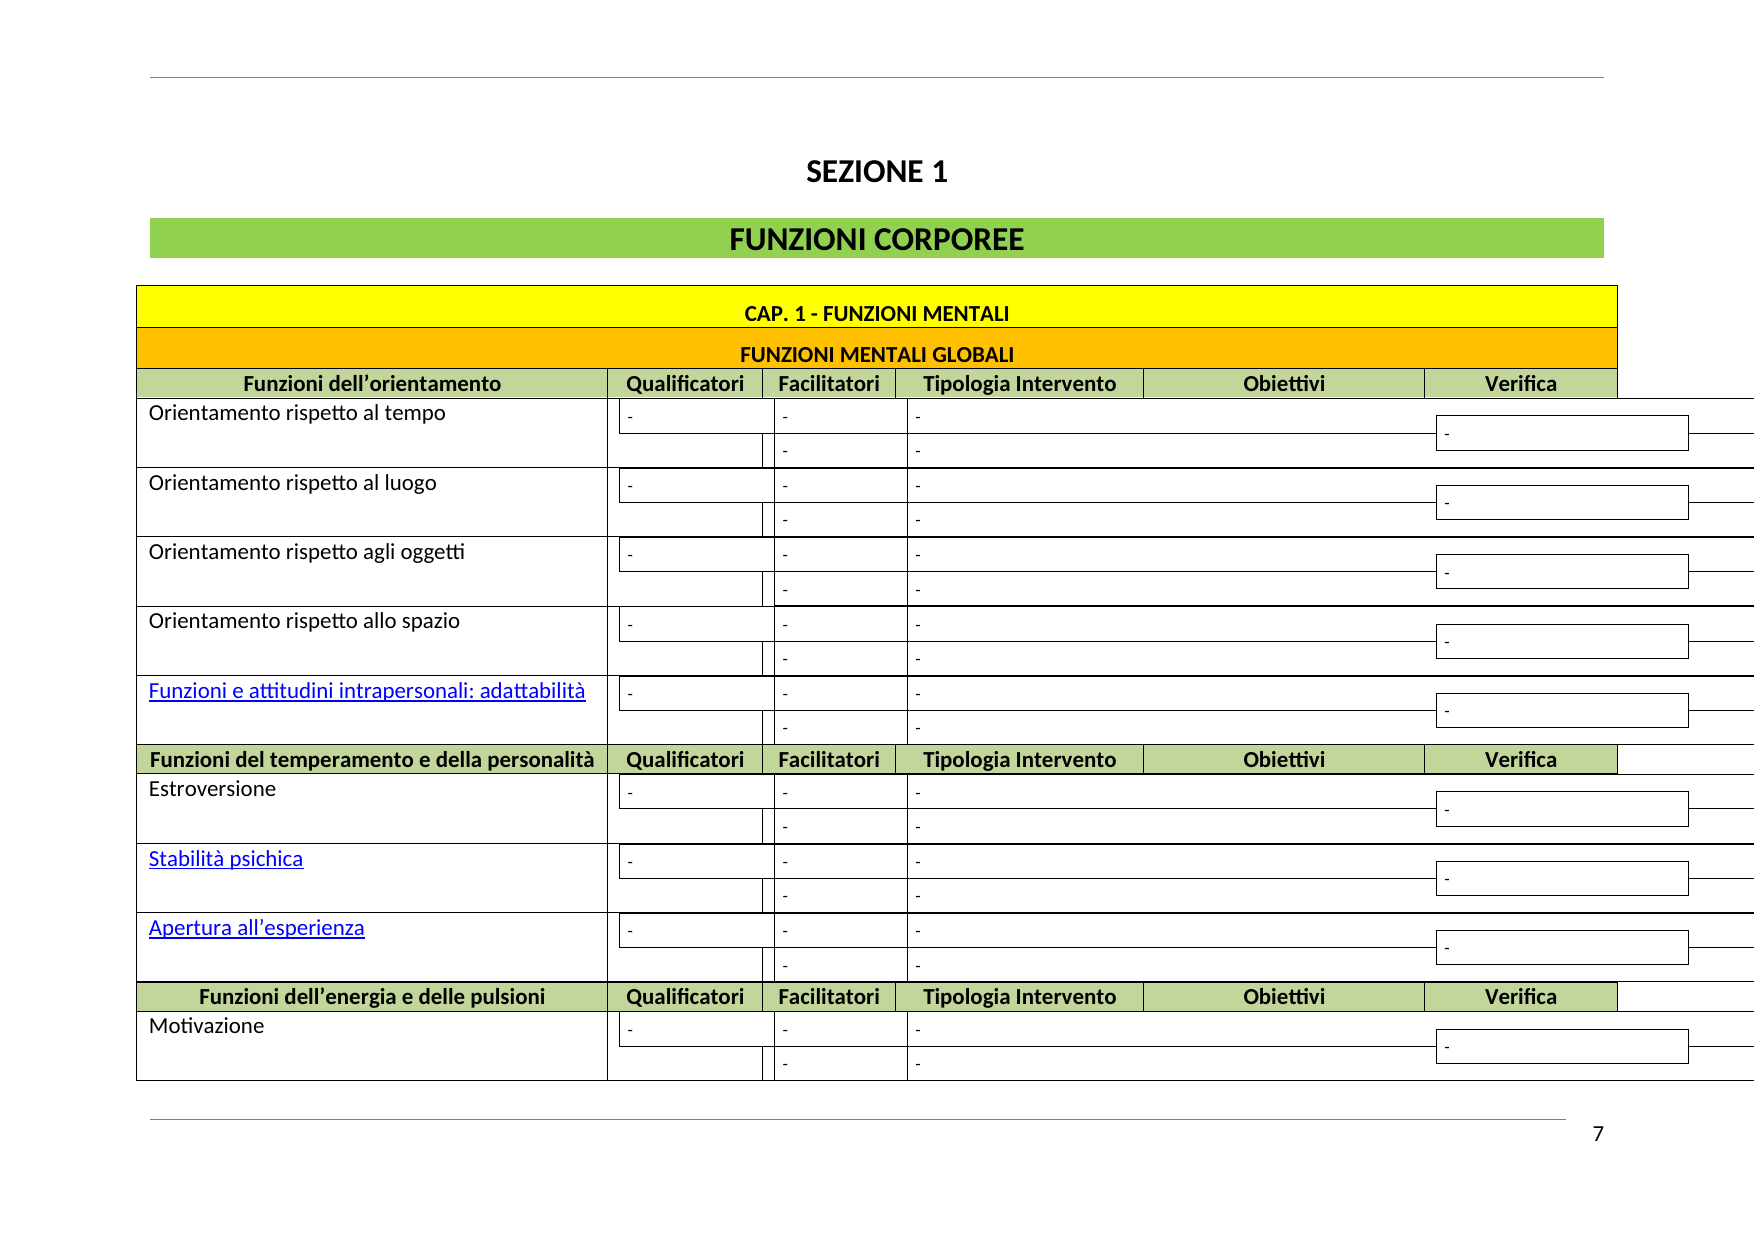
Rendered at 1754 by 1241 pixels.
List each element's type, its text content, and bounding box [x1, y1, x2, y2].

table_cell [763, 809, 774, 843]
table_cell [608, 537, 762, 606]
table_cell Tipologia Intervento [896, 983, 1143, 1011]
table_cell FUNZIONI MENTALI GLOBALI [137, 328, 1617, 368]
table_cell Stabilità psichica [137, 844, 607, 912]
table_cell Estroversione [137, 774, 607, 843]
table_cell Orientamento rispetto allo spazio [137, 607, 607, 675]
table_cell [763, 879, 774, 912]
table_cell Orientamento rispetto al luogo [137, 468, 607, 536]
table_cell Tipologia Intervento [896, 745, 1143, 773]
table_cell [608, 607, 762, 675]
table_cell Qualificatori [608, 745, 762, 773]
table_cell Tipologia Intervento [896, 369, 1143, 397]
text FUNZIONI CORPOREE [150, 218, 1604, 258]
table_cell Qualificatori [608, 983, 762, 1011]
table_cell Obiettivi [1144, 983, 1424, 1011]
table_header CAP. 1 - FUNZIONI MENTALI [137, 286, 1617, 327]
table_cell Verifica [1425, 983, 1617, 1011]
table_cell Funzioni del temperamento e della personalità [137, 745, 607, 773]
table_cell [608, 468, 762, 536]
table_cell Obiettivi [1144, 369, 1424, 397]
table_cell [763, 711, 774, 744]
table_cell Obiettivi [1144, 745, 1424, 773]
table_cell [763, 948, 774, 981]
table_cell Facilitatori [763, 369, 895, 397]
table_cell [608, 774, 762, 843]
table_cell [608, 1012, 762, 1080]
table_cell [608, 676, 762, 744]
table_cell Apertura all’esperienza [137, 913, 607, 981]
table_cell Qualificatori [608, 369, 762, 397]
table_cell [763, 642, 774, 675]
table_cell Orientamento rispetto agli oggetti [137, 537, 607, 606]
table_cell Verifica [1425, 745, 1617, 773]
table_cell [608, 844, 762, 912]
table_cell Verifica [1425, 369, 1617, 397]
table_cell [763, 572, 774, 606]
table_cell [608, 913, 762, 981]
table_cell Facilitatori [763, 983, 895, 1011]
table_cell Orientamento rispetto al tempo [137, 399, 607, 467]
table_cell [763, 434, 774, 467]
table_cell [763, 503, 774, 536]
table_cell Funzioni e attitudini intrapersonali: adattabilità [137, 676, 607, 744]
table_cell [608, 399, 762, 467]
table_cell Funzioni dell’orientamento [137, 369, 607, 397]
table_cell Motivazione [137, 1012, 607, 1080]
table_cell [763, 1047, 774, 1080]
subtitle SEZIONE 1 [150, 150, 1604, 191]
table_cell Facilitatori [763, 745, 895, 773]
table_cell Funzioni dell’energia e delle pulsioni [137, 983, 607, 1011]
